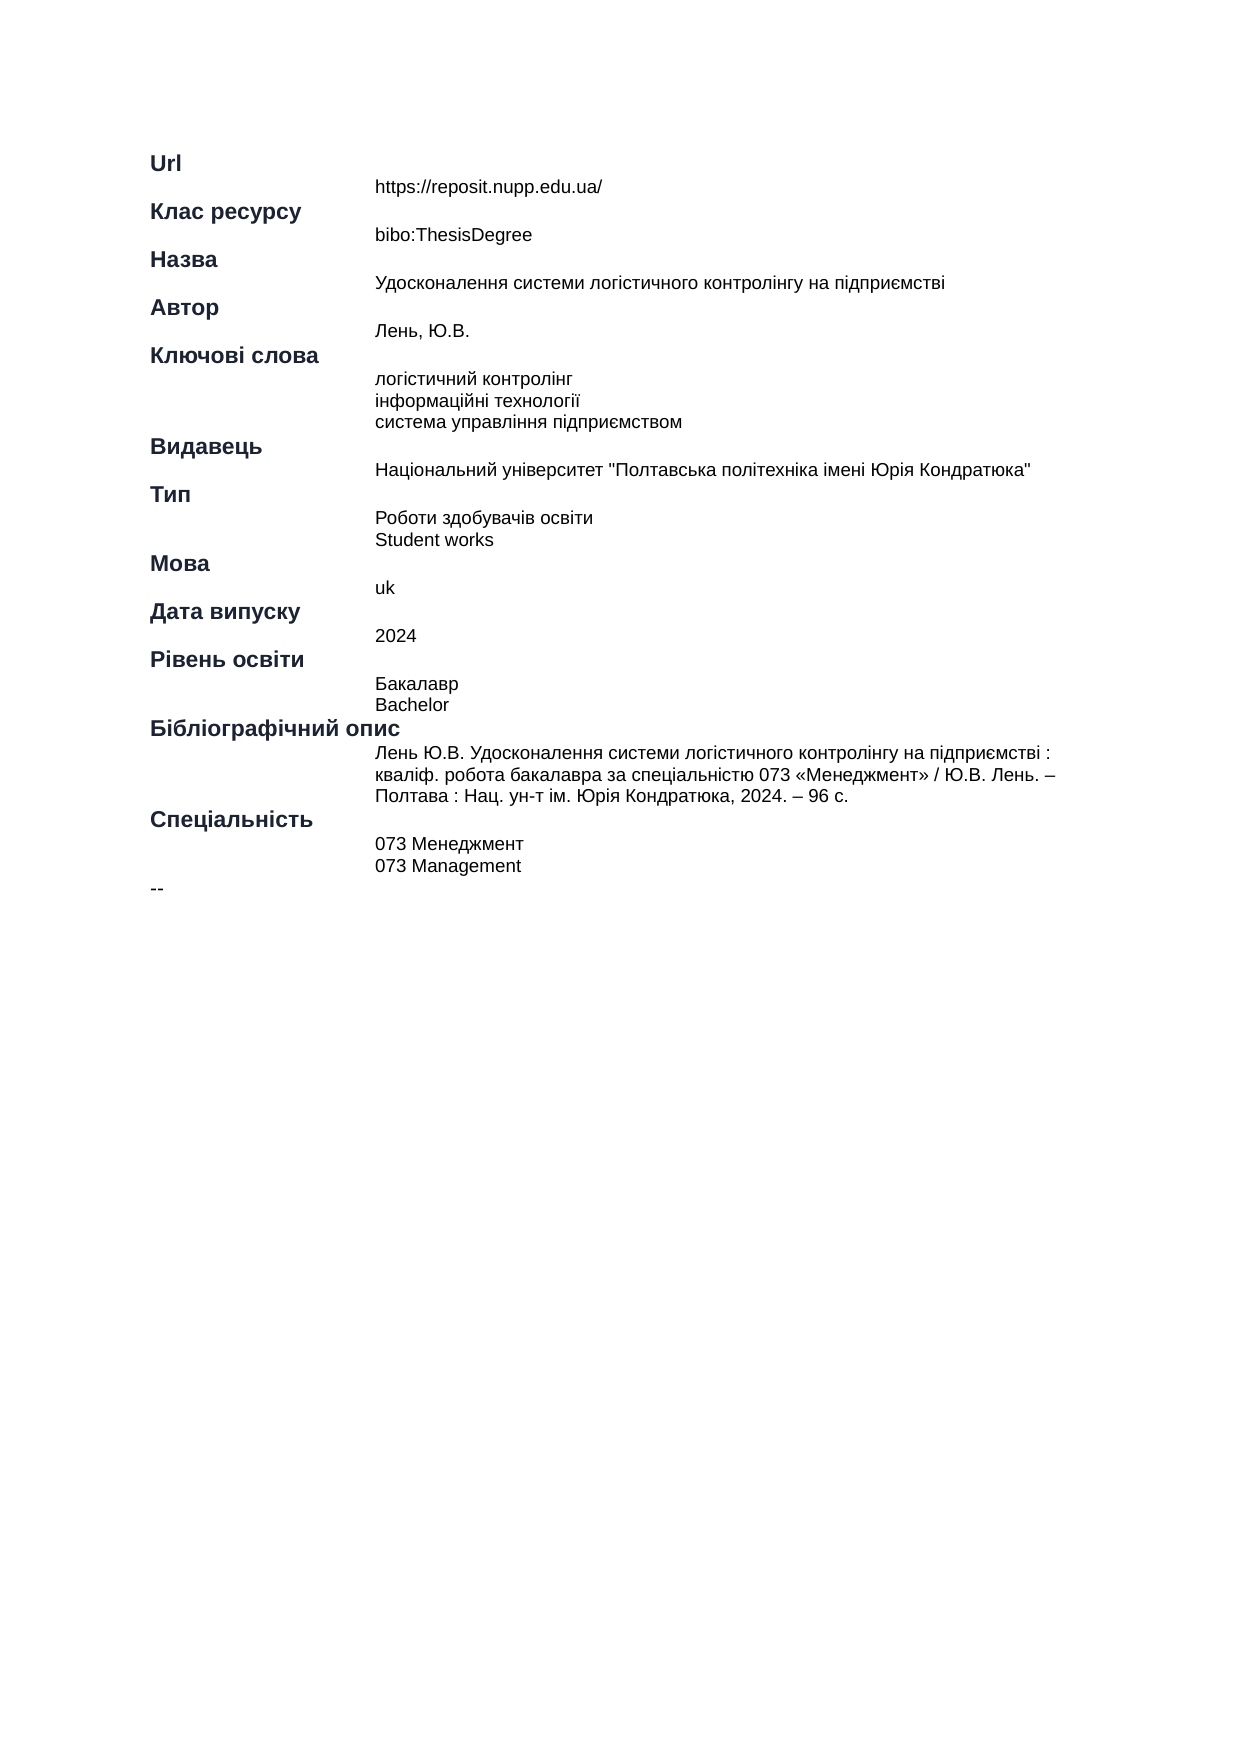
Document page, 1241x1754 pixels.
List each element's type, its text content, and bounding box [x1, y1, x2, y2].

text Бібліографічний опис [150, 715, 1090, 742]
text Student works [375, 528, 1090, 550]
text Рівень освіти [150, 646, 1090, 672]
text -- [150, 876, 1090, 900]
text інформаційні технології [375, 389, 1090, 411]
text Тип [150, 481, 1090, 507]
text Видавець [150, 433, 1090, 459]
text Лень, Ю.В. [375, 320, 1090, 342]
text Національний університет "Полтавська політехніка імені Юрія Кондратюка" [375, 459, 1090, 481]
text 073 Management [375, 854, 1090, 876]
text uk [375, 576, 1090, 598]
text Дата випуску [150, 598, 1090, 624]
text bibo:ThesisDegree [375, 224, 1090, 246]
text Бакалавр [375, 672, 1090, 694]
text 073 Менеджмент [375, 833, 1090, 854]
text Назва [150, 246, 1090, 272]
text 2024 [375, 624, 1090, 646]
text Роботи здобувачів освіти [375, 507, 1090, 528]
text Мова [150, 550, 1090, 576]
text Лень Ю.В. Удосконалення системи логістичного контролінгу на підприємстві : кваліф. робота бакалавра за спеціальністю 073 «Менеджмент» / Ю.В. Лень. – Полтава : Нац. ун-т ім. Юрія Кондратюка, 2024. – 96 с. [375, 742, 1090, 806]
text система управління підприємством [375, 411, 1090, 433]
text Удосконалення системи логістичного контролінгу на підприємстві [375, 272, 1090, 294]
text Url [150, 150, 1090, 176]
text Ключові слова [150, 342, 1090, 368]
text Bachelor [375, 694, 1090, 715]
text логістичний контролінг [375, 368, 1090, 389]
text https://reposit.nupp.edu.ua/ [375, 176, 1090, 198]
text Спеціальність [150, 806, 1090, 833]
text Клас ресурсу [150, 198, 1090, 224]
text Автор [150, 294, 1090, 320]
